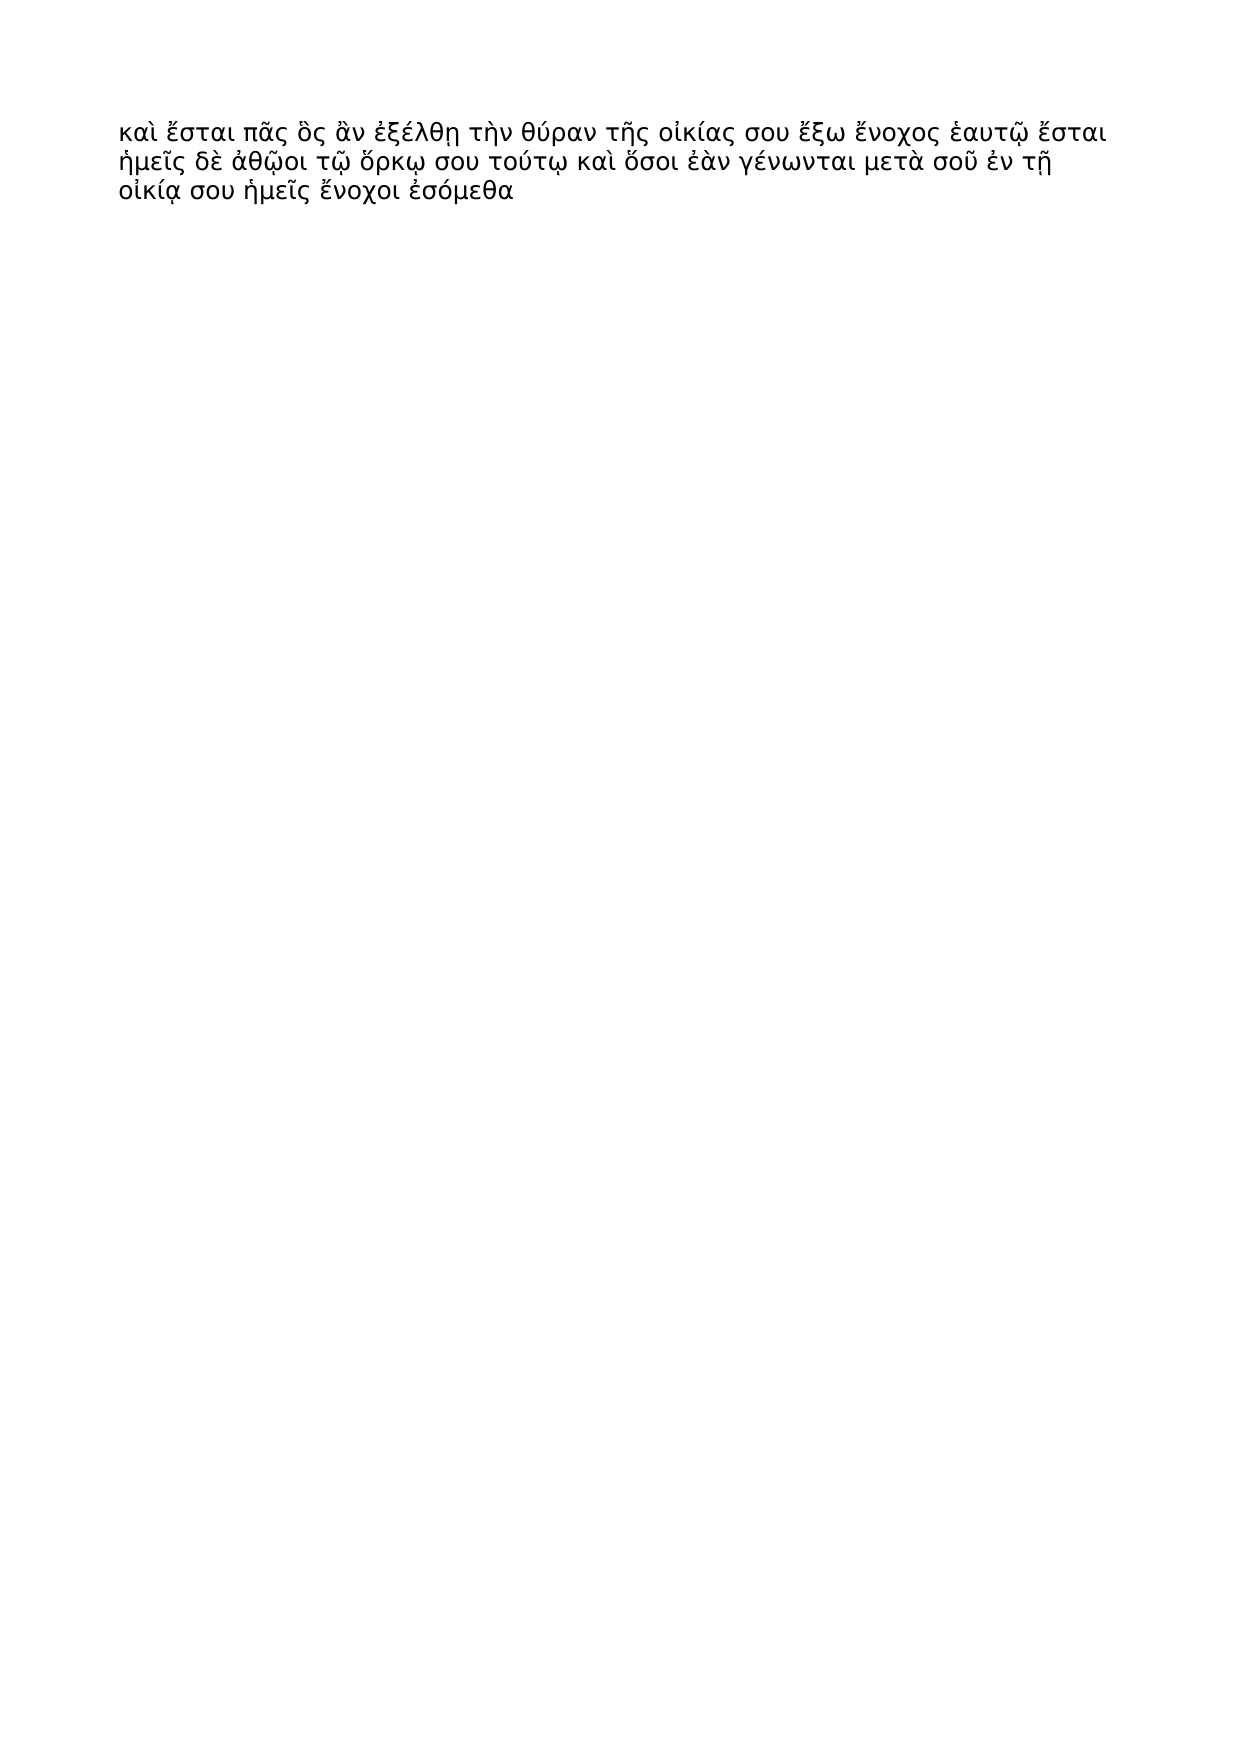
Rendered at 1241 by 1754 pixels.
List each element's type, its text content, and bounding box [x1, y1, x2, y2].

text καὶ ἔσται πᾶς ὃς ἂν ἐξέλθῃ τὴν θύραν τῆς οἰκίας σου ἔξω ἔνοχος ἑαυτῷ ἔσται ἡμεῖς δὲ ἀθῷοι τῷ ὅρκῳ σου τούτῳ καὶ ὅσοι ἐὰν γένωνται μετὰ σοῦ ἐν τῇ οἰκίᾳ σου ἡμεῖς ἔνοχοι ἐσόμεθα [118, 118, 1122, 206]
